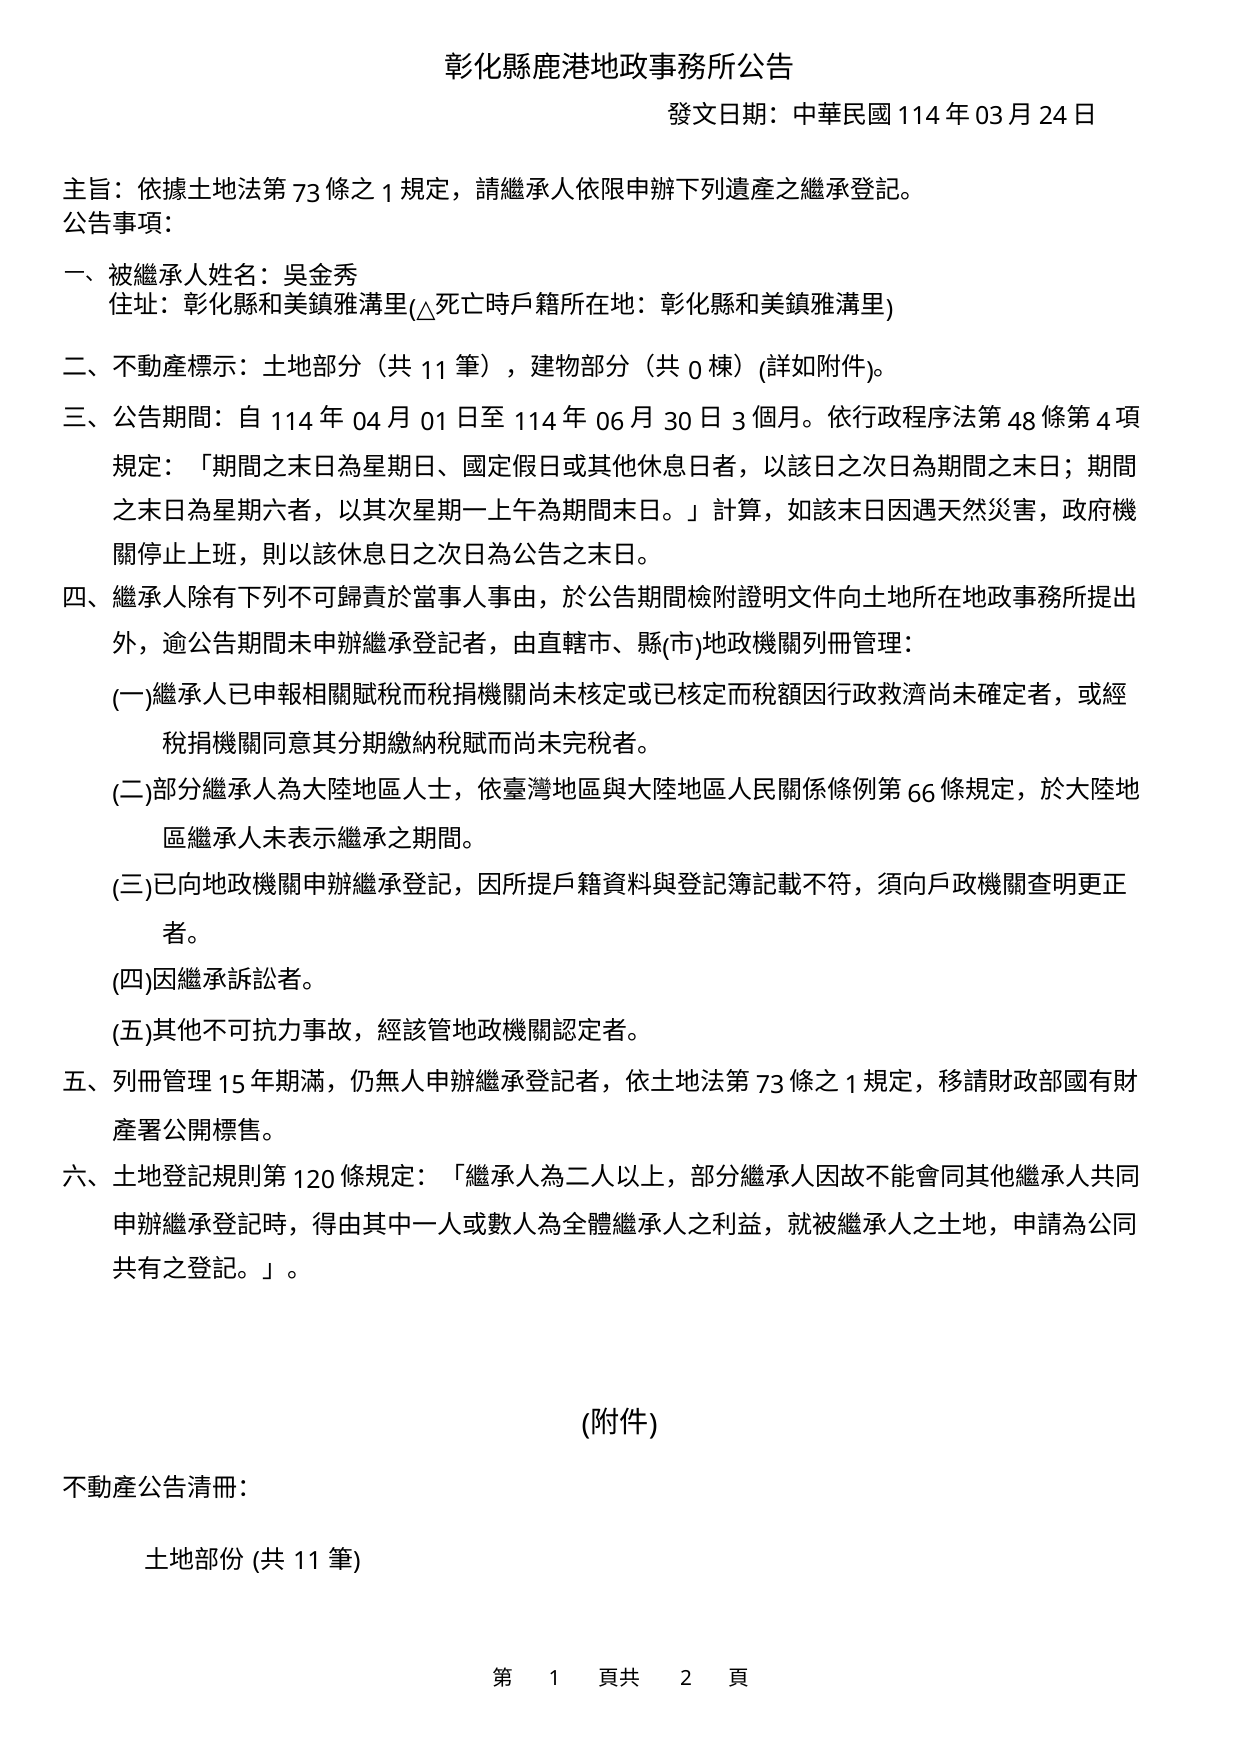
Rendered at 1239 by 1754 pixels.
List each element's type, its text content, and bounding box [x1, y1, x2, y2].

table_cell [1177, 176, 1239, 216]
table_header [718, 0, 759, 41]
table_cell [0, 1352, 62, 1392]
table_cell 發文日期：中華民國114年03月24日 [667, 95, 1177, 135]
table_cell [653, 95, 667, 135]
table_cell [1177, 216, 1239, 261]
table_cell [0, 1454, 62, 1526]
table_cell [109, 1598, 482, 1657]
table_cell [1177, 261, 1239, 312]
table_cell [0, 176, 62, 216]
table_cell [62, 1598, 109, 1657]
table_cell [718, 1598, 759, 1657]
table_cell [585, 1598, 653, 1657]
table_header [483, 0, 523, 41]
table_cell 頁 [718, 1658, 759, 1698]
table_cell [585, 135, 653, 176]
table_cell [0, 1658, 62, 1698]
table_cell [1177, 1352, 1239, 1392]
table_cell [483, 1352, 523, 1392]
table_cell 土地部份 (共 11 筆) [62, 1526, 1177, 1597]
table_cell 不動產公告清冊： [62, 1454, 1177, 1526]
table_cell [523, 135, 585, 176]
table_header [653, 0, 667, 41]
table_cell [585, 95, 653, 135]
table_cell 彰化縣鹿港地政事務所公告 [62, 41, 1177, 94]
table_cell [0, 1598, 62, 1657]
table_cell [62, 95, 109, 135]
table_cell [62, 312, 109, 353]
table_cell [109, 135, 482, 176]
table_header [62, 0, 109, 41]
table_cell [109, 1658, 482, 1698]
table_cell [667, 135, 718, 176]
table_cell [1177, 1392, 1239, 1453]
table_cell [1177, 1658, 1239, 1698]
table_cell [523, 1598, 585, 1657]
table_cell [653, 135, 667, 176]
table_cell [0, 135, 62, 176]
table_cell 2 [653, 1658, 718, 1698]
table_cell 被繼承人姓名：吳金秀 住址：彰化縣和美鎮雅溝里(△死亡時戶籍所在地：彰化縣和美鎮雅溝里) [109, 261, 1177, 353]
table_cell 1 [523, 1658, 585, 1698]
table_cell [109, 1352, 482, 1392]
table_cell [62, 1658, 109, 1698]
table_cell [759, 1352, 1177, 1392]
table_cell 二、不動產標示：土地部分（共 11 筆），建物部分（共 0 棟）(詳如附件)。 三、公告期間：自 114 年 04 月 01 日至 114 年 06 月 30 日 3 個月。依行政程序法第48條第4項 規定：「期間之末日為星期日、國定假日或其他休息日者，以該日之次日為期間之末日；期間 之末日為星期六者，以其次星期一上午為期間末日。」計算，如該末日因遇天然災害，政府機 關停止上班，則以該休息日之次日為公告之末日。 四、繼承人除有下列不可歸責於當事人事由，於公告期間檢附證明文件向土地所在地政事務所提出 外，逾公告期間未申辦繼承登記者，由直轄市、縣(市)地政機關列冊管理： (一)繼承人已申報相關賦稅而稅捐機關尚未核定或已核定而稅額因行政救濟尚未確定者，或經 稅捐機關同意其分期繳納稅賦而尚未完稅者。 (二)部分繼承人為大陸地區人士，依臺灣地區與大陸地區人民關係條例第66條規定，於大陸地 區繼承人未表示繼承之期間。 (三)已向地政機關申辦繼承登記，因所提戶籍資料與登記簿記載不符，須向戶政機關查明更正 者。 (四)因繼承訴訟者。 (五)其他不可抗力事故，經該管地政機關認定者。 五、列冊管理15年期滿，仍無人申辦繼承登記者，依土地法第73條之1規定，移請財政部國有財 產署公開標售。 六、土地登記規則第120條規定：「繼承人為二人以上，部分繼承人因故不能會同其他繼承人共同 申辦繼承登記時，得由其中一人或數人為全體繼承人之利益，就被繼承人之土地，申請為公同 共有之登記。」。 [62, 353, 1177, 1352]
table_cell [718, 1352, 759, 1392]
table_cell [759, 1658, 1177, 1698]
table_cell [483, 1598, 523, 1657]
table_cell [759, 1598, 1177, 1657]
table_header [585, 0, 653, 41]
table_cell [109, 95, 482, 135]
table_header [109, 0, 482, 41]
table_cell [523, 95, 585, 135]
table_cell [1177, 135, 1239, 176]
table_header [0, 0, 62, 41]
table_cell [1177, 1598, 1239, 1657]
table_cell [62, 1352, 109, 1392]
table_cell [1177, 312, 1239, 353]
table_cell [653, 1352, 667, 1392]
table_cell [759, 135, 1177, 176]
table_cell [1177, 95, 1239, 135]
table_cell [0, 353, 62, 1352]
table_cell (附件) [62, 1392, 1177, 1453]
table_header [759, 0, 1177, 41]
table_cell [0, 1392, 62, 1453]
table_cell [1177, 1526, 1239, 1597]
table_cell [667, 1352, 718, 1392]
table_cell [0, 216, 62, 261]
table_cell 第 [483, 1658, 523, 1698]
table_cell [0, 312, 62, 353]
table_header [1177, 0, 1239, 41]
table_cell [0, 261, 62, 312]
table_cell 主旨：依據土地法第73條之1規定，請繼承人依限申辦下列遺產之繼承登記。 公告事項： [62, 176, 1177, 261]
table_cell [667, 1598, 718, 1657]
table_cell [653, 1598, 667, 1657]
table_cell [483, 95, 523, 135]
table_cell [483, 135, 523, 176]
table_cell [62, 135, 109, 176]
table_cell 頁共 [585, 1658, 653, 1698]
table_cell [523, 1352, 585, 1392]
table_cell [0, 95, 62, 135]
table_cell [718, 135, 759, 176]
table_cell [0, 41, 62, 94]
table_header [523, 0, 585, 41]
table_cell [1177, 1454, 1239, 1526]
table_cell [1177, 41, 1239, 94]
table_cell [585, 1352, 653, 1392]
table_cell 一、 [62, 261, 109, 312]
table_cell [0, 1526, 62, 1597]
table_cell [1177, 353, 1239, 1352]
table_header [667, 0, 718, 41]
